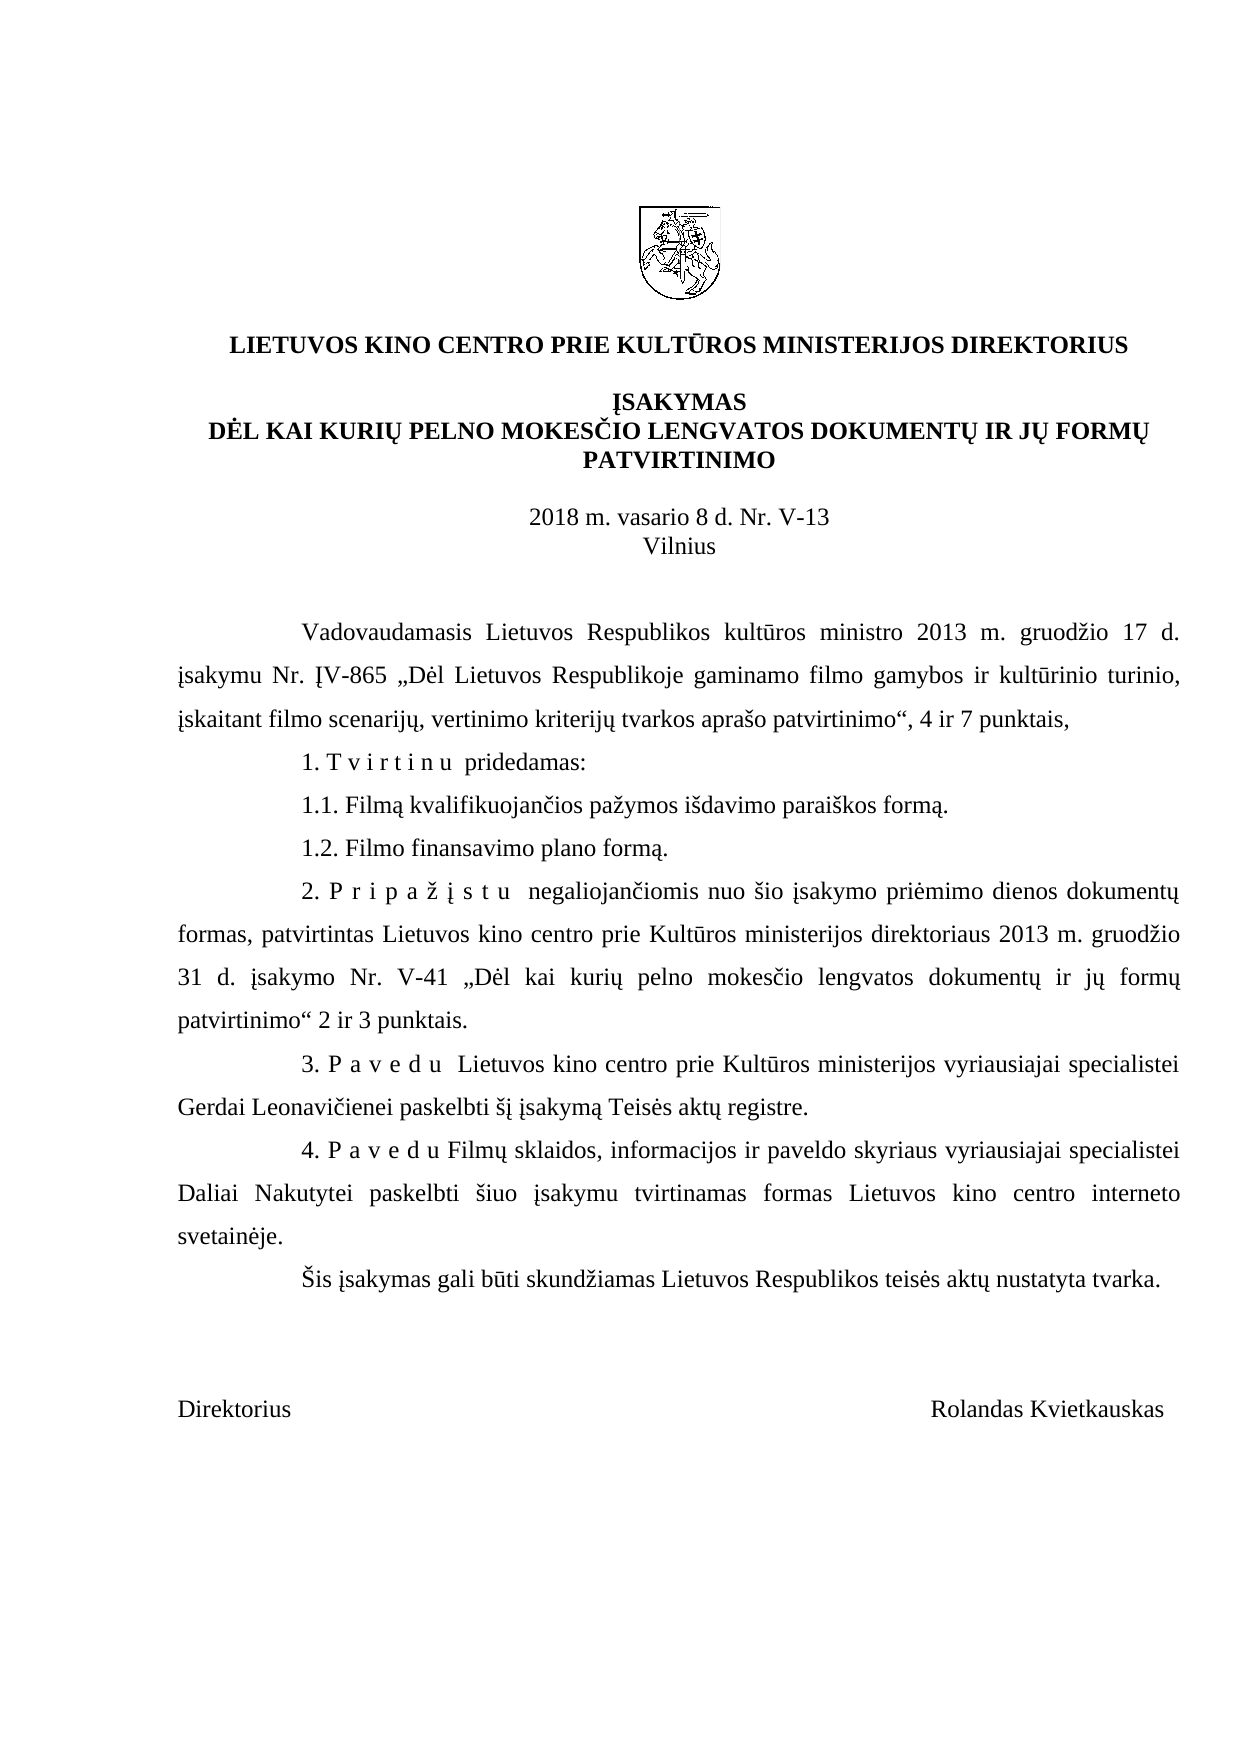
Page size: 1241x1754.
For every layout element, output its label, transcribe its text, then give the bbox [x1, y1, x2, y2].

text ĮSAKYMAS [177, 387, 1181, 416]
text dėl kai kurių pelno mokesčio lengvatos dokumentų ir jų formų patvirtinimo [177, 416, 1181, 474]
text Šis įsakymas gali būti skundžiamas Lietuvos Respublikos teisės aktų nustatyta tvarka. [177, 1264, 1181, 1293]
text 1.2. Filmo finansavimo plano formą. [177, 833, 1181, 862]
text 4. P a v e d u Filmų sklaidos, informacijos ir paveldo skyriaus vyriausiajai specialistei Daliai Nakutytei paskelbti šiuo įsakymu tvirtinamas formas Lietuvos kino centro interneto svetainėje. [177, 1135, 1181, 1250]
text 1.1. Filmą kvalifikuojančios pažymos išdavimo paraiškos formą. [177, 790, 1181, 819]
text Vilnius [177, 531, 1181, 560]
text 1. T v i r t i n u pridedamas: [177, 747, 1181, 776]
text LIETUVOS KINO CENTRO PRIE KULTŪROS MINISTERIJOS DIREKTORIUS [177, 330, 1181, 359]
text 2. P r i p a ž į s t u negaliojančiomis nuo šio įsakymo priėmimo dienos dokumentų formas, patvirtintas Lietuvos kino centro prie Kultūros ministerijos direktoriaus 2013 m. gruodžio 31 d. įsakymo Nr. V-41 „Dėl kai kurių pelno mokesčio lengvatos dokumentų ir jų formų patvirtinimo“ 2 ir 3 punktais. [177, 876, 1181, 1034]
text 2018 m. vasario 8 d. Nr. V-13 [177, 502, 1181, 531]
text Vadovaudamasis Lietuvos Respublikos kultūros ministro 2013 m. gruodžio 17 d. įsakymu Nr. ĮV-865 „Dėl Lietuvos Respublikoje gaminamo filmo gamybos ir kultūrinio turinio, įskaitant filmo scenarijų, vertinimo kriterijų tvarkos aprašo patvirtinimo“, 4 ir 7 punktais, [177, 617, 1181, 732]
text 3. P a v e d u Lietuvos kino centro prie Kultūros ministerijos vyriausiajai specialistei Gerdai Leonavičienei paskelbti šį įsakymą Teisės aktų registre. [177, 1049, 1181, 1121]
text Direktorius Rolandas Kvietkauskas [177, 1394, 1181, 1422]
